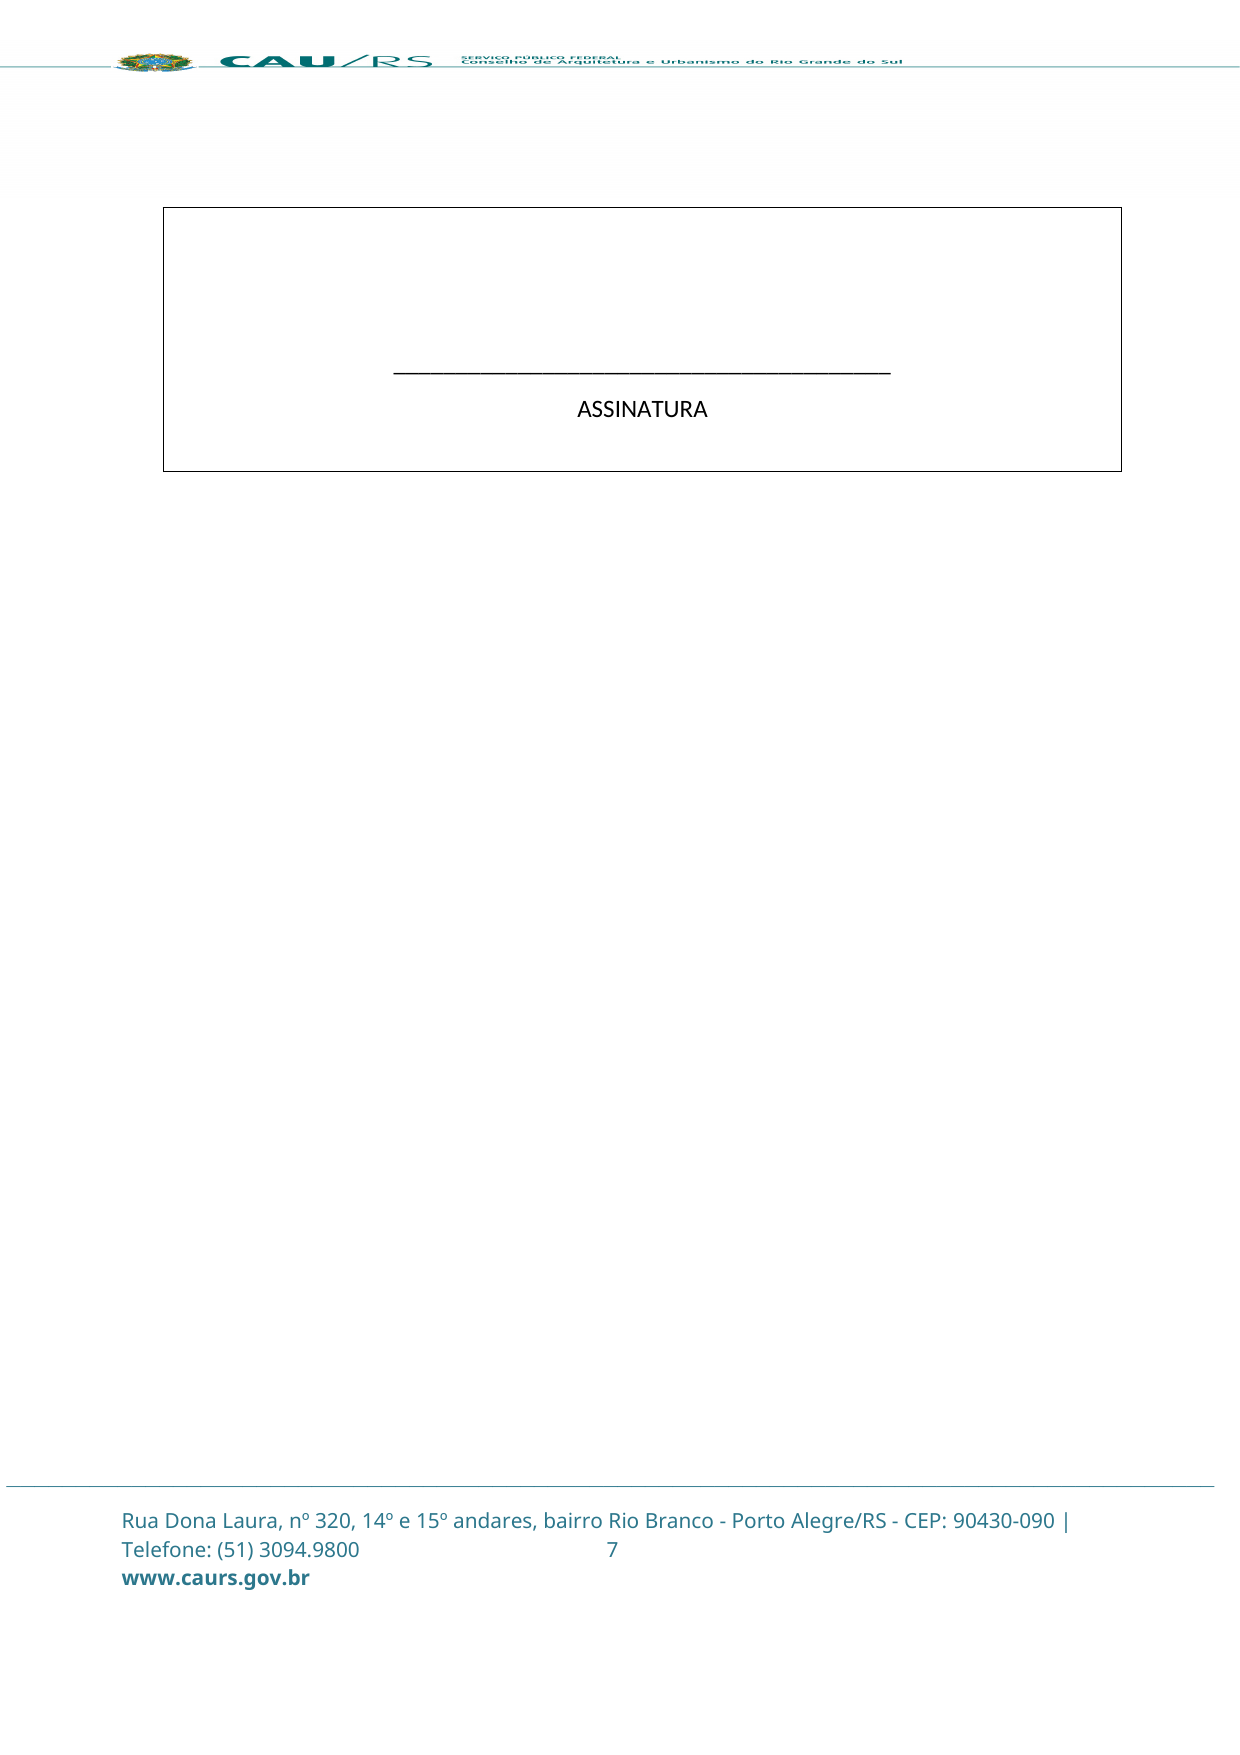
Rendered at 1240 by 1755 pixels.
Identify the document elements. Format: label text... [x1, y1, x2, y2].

text ________________________________________ [164, 344, 1121, 378]
text ASSINATURA [164, 390, 1121, 423]
